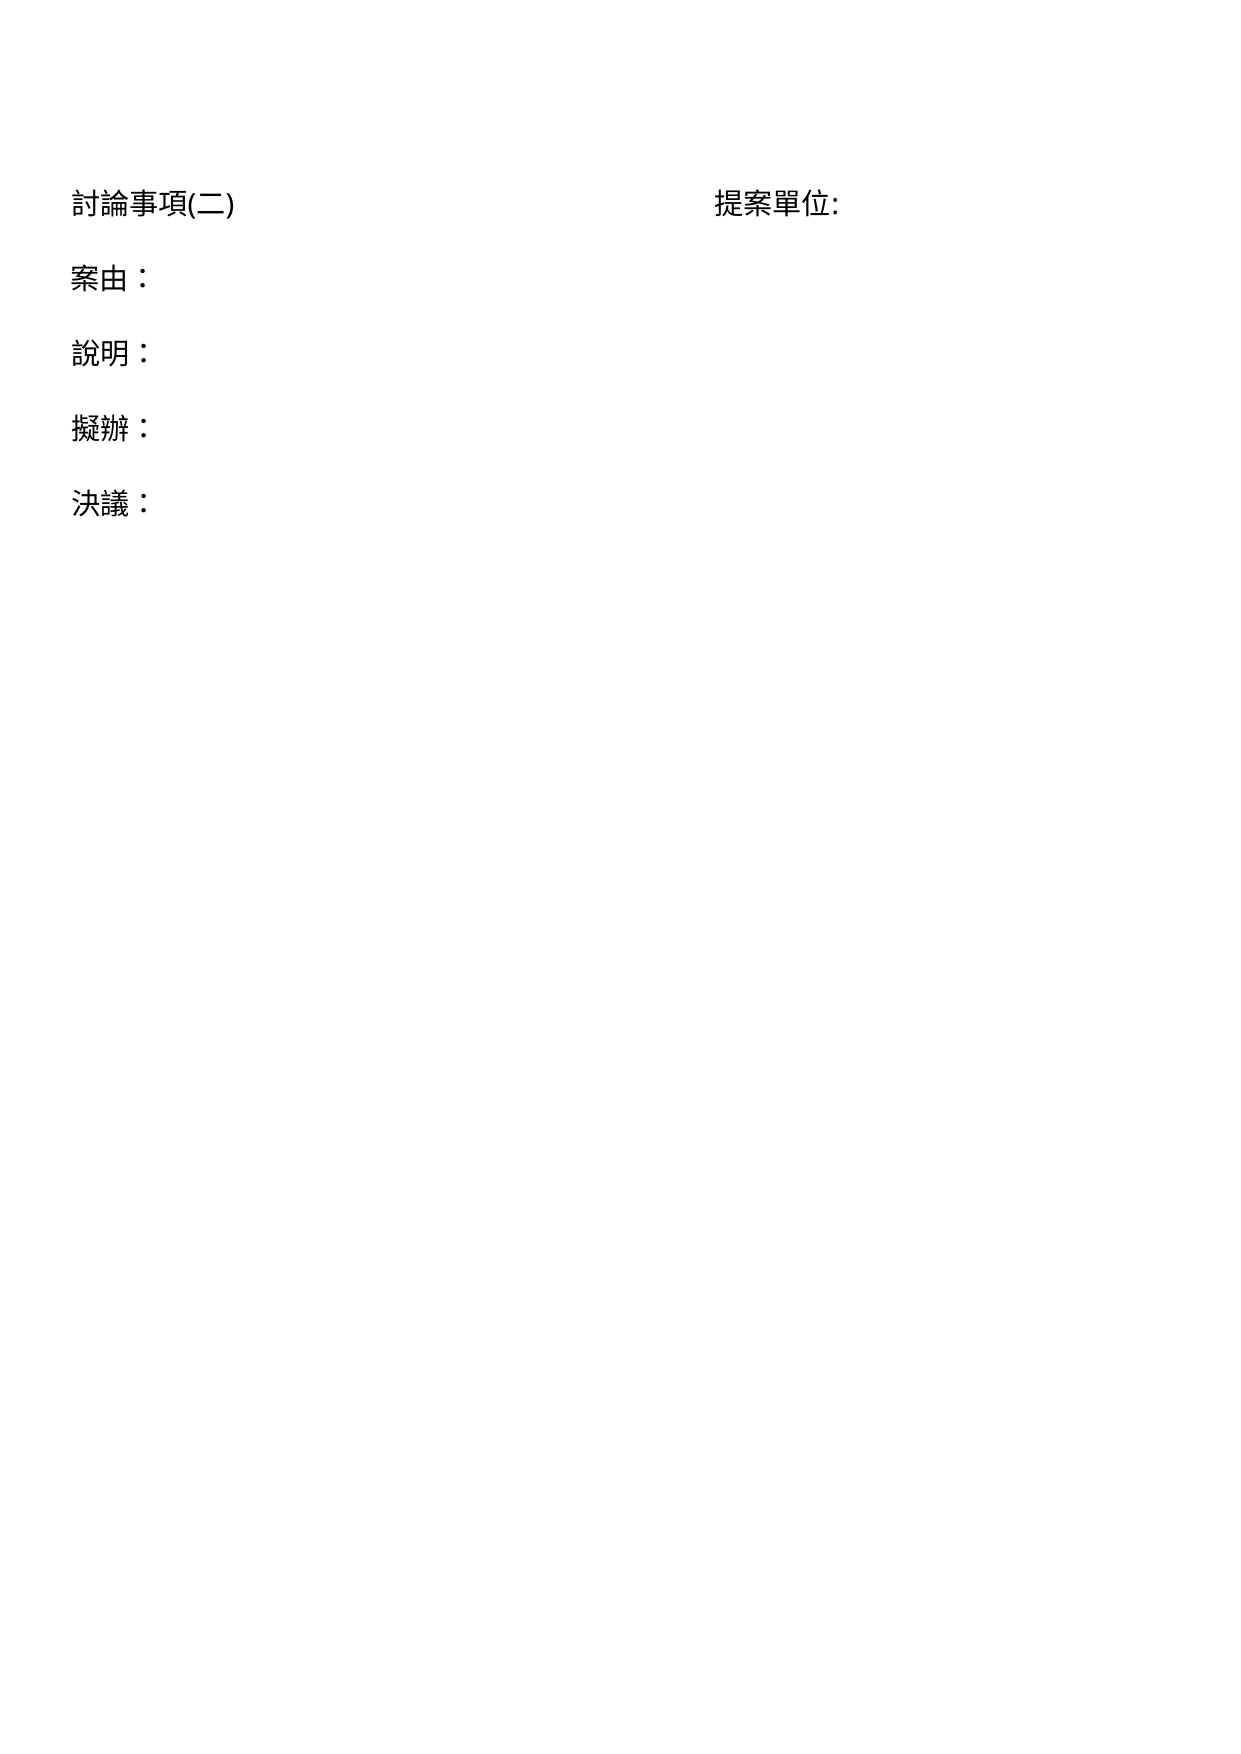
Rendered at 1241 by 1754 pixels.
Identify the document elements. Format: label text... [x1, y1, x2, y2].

text 決議： [71, 464, 1175, 539]
text 討論事項(二) 提案單位: [71, 164, 1175, 239]
text 案由： [70, 239, 1175, 314]
text 說明： [71, 314, 1175, 389]
text 擬辦： [71, 389, 1175, 464]
